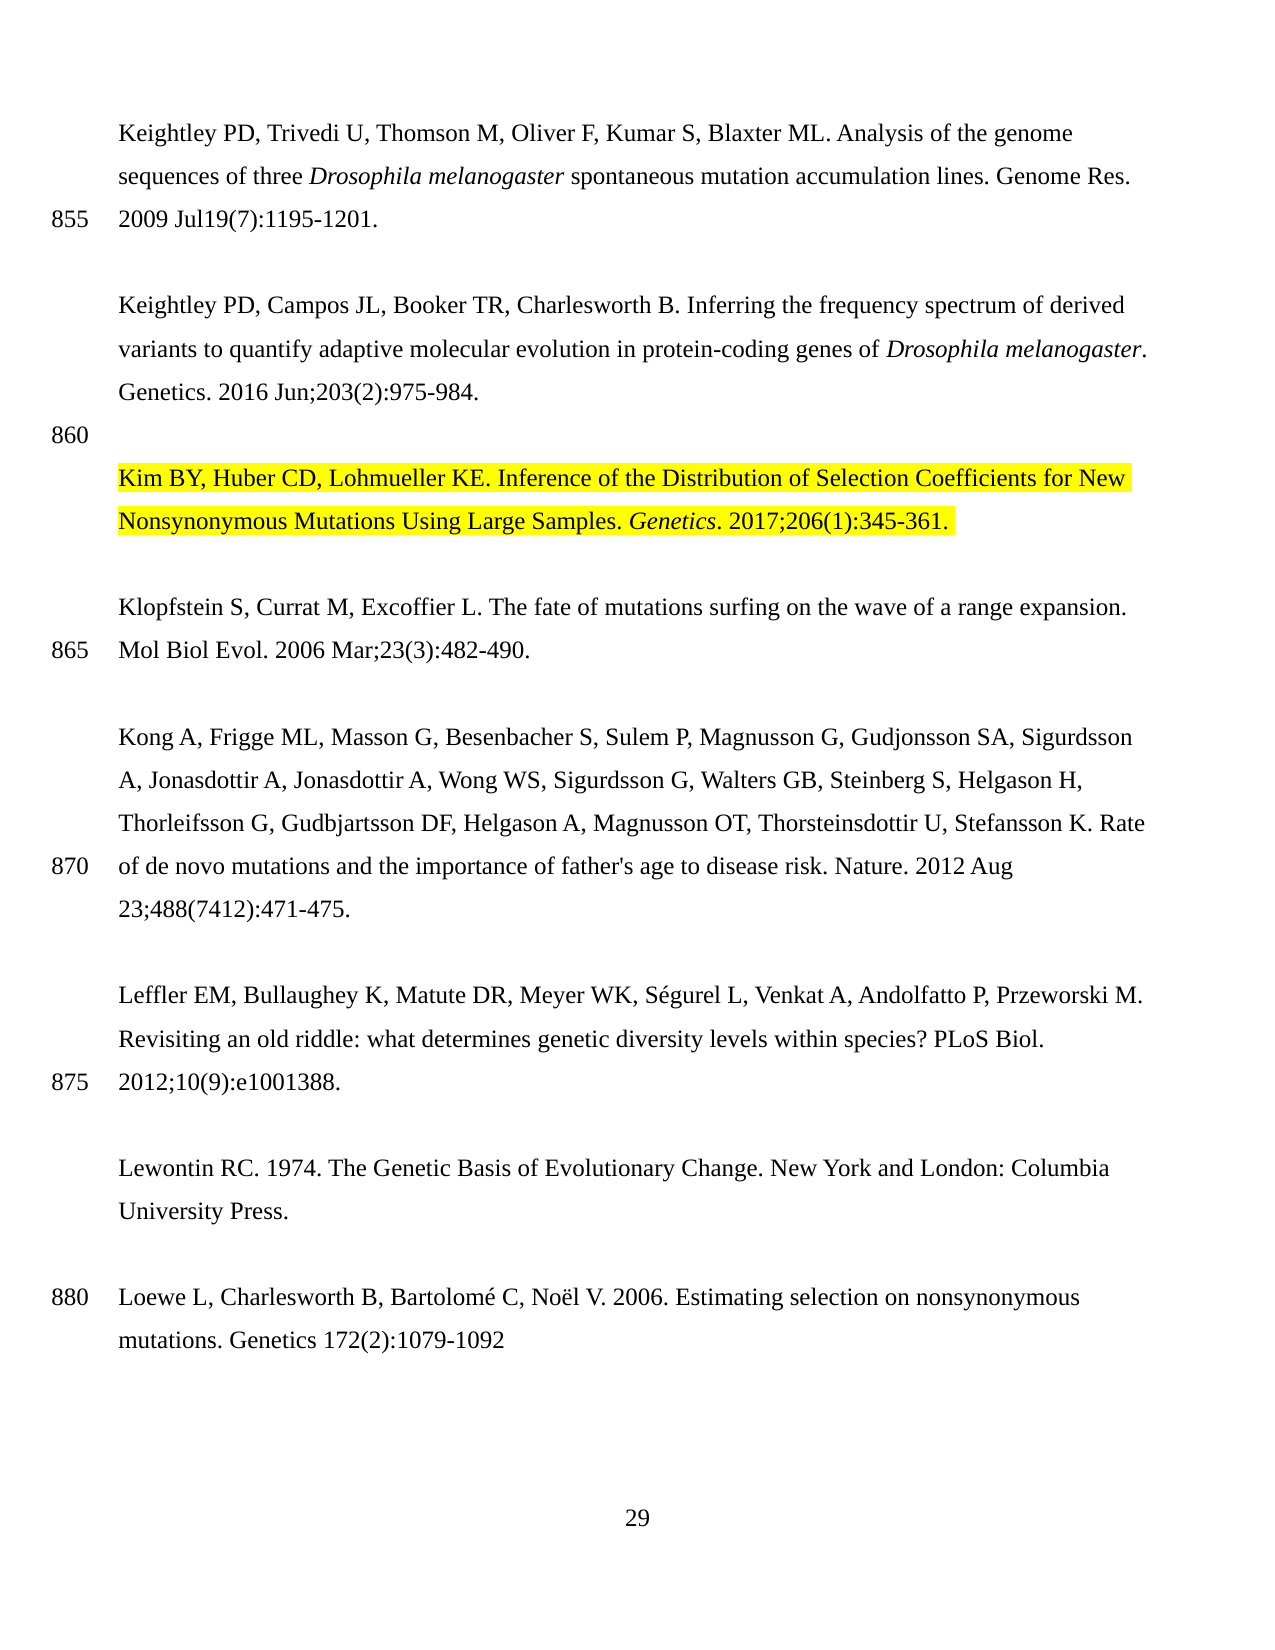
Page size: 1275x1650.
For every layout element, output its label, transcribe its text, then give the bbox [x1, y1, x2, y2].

text Loewe L, Charlesworth B, Bartolomé C, Noël V. 2006. Estimating selection on nonsynonymous mutations. Genetics 172(2):1079-1092 [118, 1282, 1157, 1354]
text Kong A, Frigge ML, Masson G, Besenbacher S, Sulem P, Magnusson G, Gudjonsson SA, Sigurdsson A, Jonasdottir A, Jonasdottir A, Wong WS, Sigurdsson G, Walters GB, Steinberg S, Helgason H, Thorleifsson G, Gudbjartsson DF, Helgason A, Magnusson OT, Thorsteinsdottir U, Stefansson K. Rate of de novo mutations and the importance of father's age to disease risk. Nature. 2012 Aug 23;488(7412):471-475. [118, 722, 1157, 923]
text Klopfstein S, Currat M, Excoffier L. The fate of mutations surfing on the wave of a range expansion. Mol Biol Evol. 2006 Mar;23(3):482-490. [118, 592, 1157, 664]
text Leffler EM, Bullaughey K, Matute DR, Meyer WK, Ségurel L, Venkat A, Andolfatto P, Przeworski M. Revisiting an old riddle: what determines genetic diversity levels within species? PLoS Biol. 2012;10(9):e1001388. [118, 981, 1157, 1096]
text Keightley PD, Trivedi U, Thomson M, Oliver F, Kumar S, Blaxter ML. Analysis of the genome sequences of three Drosophila melanogaster spontaneous mutation accumulation lines. Genome Res. 2009 Jul19(7):1195-1201. [118, 118, 1157, 233]
text Keightley PD, Campos JL, Booker TR, Charlesworth B. Inferring the frequency spectrum of derived variants to quantify adaptive molecular evolution in protein-coding genes of Drosophila melanogaster. Genetics. 2016 Jun;203(2):975-984. [118, 291, 1157, 406]
text Kim BY, Huber CD, Lohmueller KE. Inference of the Distribution of Selection Coefficients for New Nonsynonymous Mutations Using Large Samples. Genetics. 2017;206(1):345-361. [118, 463, 1157, 535]
text Lewontin RC. 1974. The Genetic Basis of Evolutionary Change. New York and London: Columbia University Press. [118, 1153, 1157, 1225]
